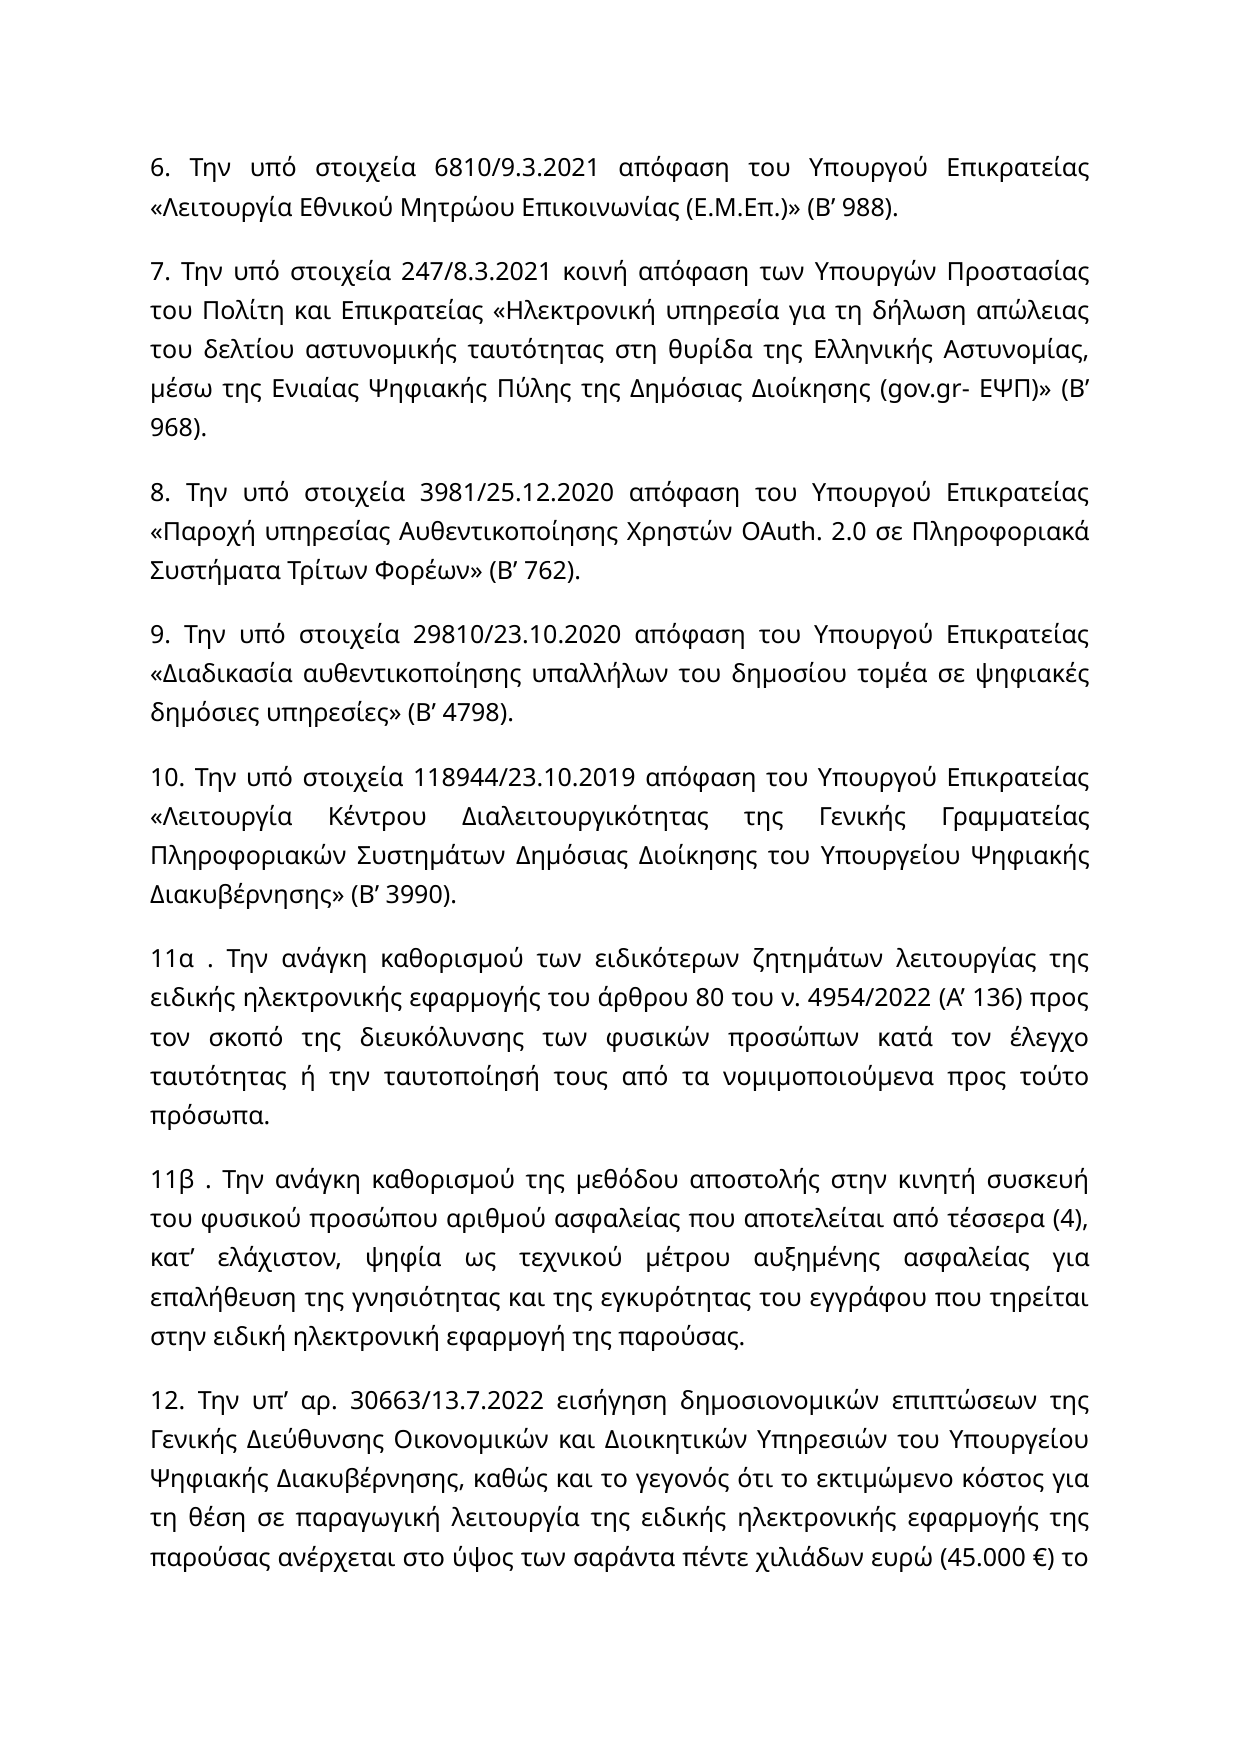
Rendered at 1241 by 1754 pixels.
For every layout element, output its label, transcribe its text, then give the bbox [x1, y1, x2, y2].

text 12. Την υπ’ αρ. 30663/13.7.2022 εισήγηση δημοσιονομικών επιπτώσεων της Γενικής Διεύθυνσης Οικονομικών και Διοικητικών Υπηρεσιών του Υπουργείου Ψηφιακής Διακυβέρνησης, καθώς και το γεγονός ότι το εκτιμώμενο κόστος για τη θέση σε παραγωγική λειτουργία της ειδικής ηλεκτρονικής εφαρμογής της παρούσας ανέρχεται στο ύψος των σαράντα πέντε χιλιάδων ευρώ (45.000 €) το [150, 1382, 1090, 1573]
text 8. Την υπό στοιχεία 3981/25.12.2020 απόφαση του Υπουργού Επικρατείας «Παροχή υπηρεσίας Αυθεντικοποίησης Χρηστών OAuth. 2.0 σε Πληροφοριακά Συστήματα Τρίτων Φορέων» (Β’ 762). [150, 474, 1090, 587]
text 10. Την υπό στοιχεία 118944/23.10.2019 απόφαση του Υπουργού Επικρατείας «Λειτουργία Κέντρου Διαλειτουργικότητας της Γενικής Γραμματείας Πληροφοριακών Συστημάτων Δημόσιας Διοίκησης του Υπουργείου Ψηφιακής Διακυβέρνησης» (Β’ 3990). [150, 759, 1090, 911]
text 11α . Την ανάγκη καθορισμού των ειδικότερων ζητημάτων λειτουργίας της ειδικής ηλεκτρονικής εφαρμογής του άρθρου 80 του ν. 4954/2022 (Α’ 136) προς τον σκοπό της διευκόλυνσης των φυσικών προσώπων κατά τον έλεγχο ταυτότητας ή την ταυτοποίησή τους από τα νομιμοποιούμενα προς τούτο πρόσωπα. [150, 941, 1090, 1132]
text 9. Την υπό στοιχεία 29810/23.10.2020 απόφαση του Υπουργού Επικρατείας «Διαδικασία αυθεντικοποίησης υπαλλήλων του δημοσίου τομέα σε ψηφιακές δημόσιες υπηρεσίες» (Β’ 4798). [150, 617, 1090, 729]
text 6. Την υπό στοιχεία 6810/9.3.2021 απόφαση του Υπουργού Επικρατείας «Λειτουργία Εθνικού Μητρώου Επικοινωνίας (Ε.Μ.Επ.)» (Β’ 988). [150, 150, 1090, 223]
text 11β . Την ανάγκη καθορισμού της μεθόδου αποστολής στην κινητή συσκευή του φυσικού προσώπου αριθμού ασφαλείας που αποτελείται από τέσσερα (4), κατ’ ελάχιστον, ψηφία ως τεχνικού μέτρου αυξημένης ασφαλείας για επαλήθευση της γνησιότητας και της εγκυρότητας του εγγράφου που τηρείται στην ειδική ηλεκτρονική εφαρμογή της παρούσας. [150, 1162, 1090, 1352]
text 7. Την υπό στοιχεία 247/8.3.2021 κοινή απόφαση των Υπουργών Προστασίας του Πολίτη και Επικρατείας «Ηλεκτρονική υπηρεσία για τη δήλωση απώλειας του δελτίου αστυνομικής ταυτότητας στη θυρίδα της Ελληνικής Αστυνομίας, μέσω της Ενιαίας Ψηφιακής Πύλης της Δημόσιας Διοίκησης (gov.gr- ΕΨΠ)» (Β’ 968). [150, 253, 1090, 444]
